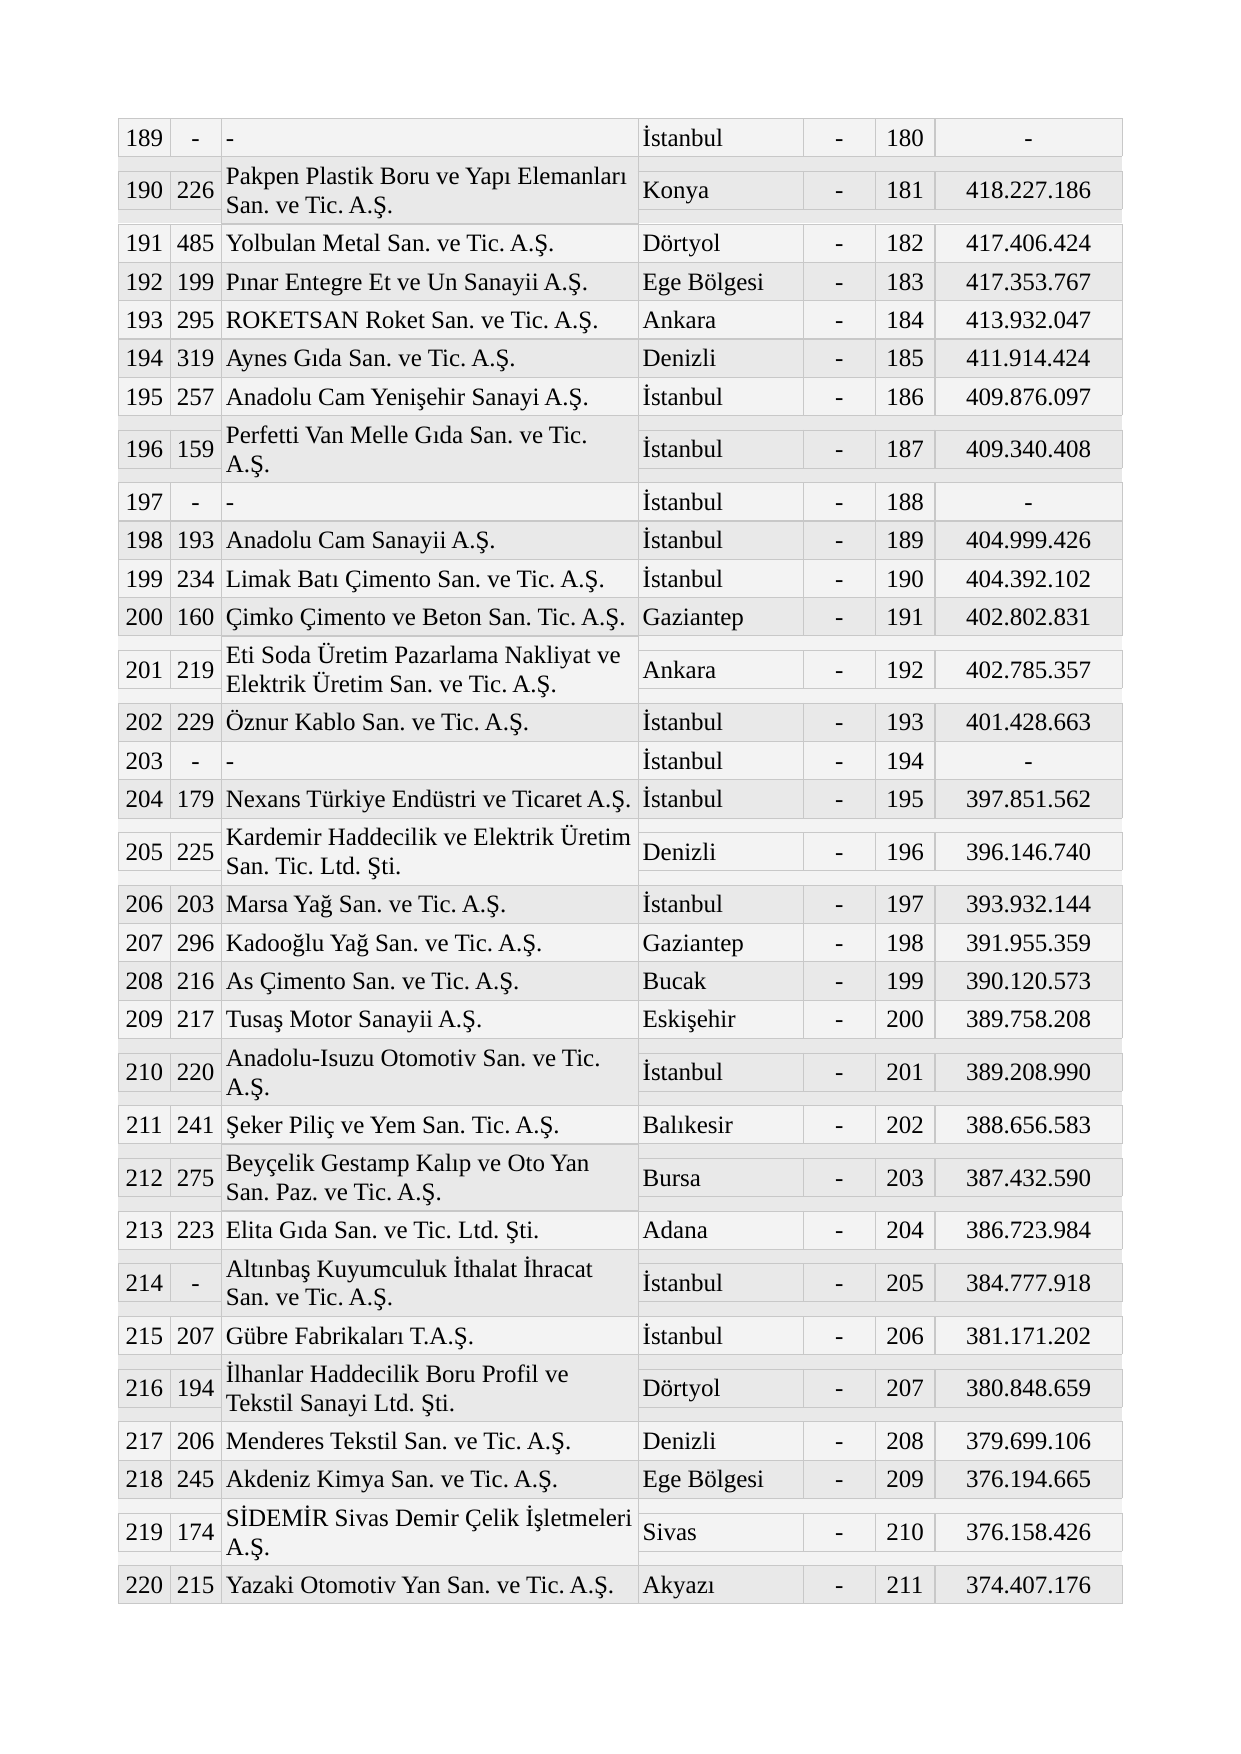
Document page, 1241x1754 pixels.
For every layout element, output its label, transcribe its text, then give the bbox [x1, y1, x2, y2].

table_cell [118, 157, 170, 171]
table_cell - [222, 483, 638, 520]
table_cell [935, 1499, 1122, 1513]
table_cell Limak Batı Çimento San. ve Tic. A.Ş. [222, 560, 638, 597]
table_cell [118, 469, 170, 482]
table_cell 179 [171, 780, 221, 818]
table_cell [170, 1092, 221, 1105]
table_cell 234 [171, 560, 221, 597]
table_cell [875, 819, 934, 832]
table_cell [639, 819, 803, 832]
table_cell [118, 1499, 170, 1513]
table_cell [935, 1355, 1122, 1369]
table_cell 194 [171, 1370, 221, 1407]
table_cell 189 [876, 522, 934, 559]
table_cell [875, 210, 934, 223]
table_cell [639, 1408, 803, 1421]
table_cell 296 [171, 924, 221, 961]
table_cell 396.146.740 [936, 833, 1122, 870]
table_cell [170, 1552, 221, 1565]
table_cell [170, 1499, 221, 1513]
table_cell Beyçelik Gestamp Kalıp ve Oto Yan San. Paz. ve Tic. A.Ş. [222, 1145, 638, 1210]
table_cell [875, 636, 934, 650]
table_cell 206 [876, 1317, 934, 1354]
table_cell [170, 819, 221, 832]
table_cell [875, 1092, 934, 1105]
table_cell - [222, 119, 638, 156]
table_cell Pakpen Plastik Boru ve Yapı Elemanları San. ve Tic. A.Ş. [222, 157, 638, 223]
table_cell 204 [119, 780, 170, 818]
table_cell 386.723.984 [936, 1212, 1122, 1249]
table_cell - [804, 742, 875, 779]
table_cell 181 [876, 172, 934, 209]
table_cell 185 [876, 340, 934, 377]
table_cell 198 [876, 924, 934, 961]
table_cell 187 [876, 431, 934, 468]
table_cell 210 [119, 1054, 170, 1091]
table_cell 209 [876, 1461, 934, 1498]
table_cell 215 [119, 1317, 170, 1354]
table_cell 195 [119, 378, 170, 415]
table_cell 417.406.424 [936, 225, 1122, 262]
table_cell 208 [119, 962, 170, 1000]
table_cell 217 [171, 1001, 221, 1038]
table_cell - [803, 1092, 875, 1105]
table_cell - [803, 210, 875, 223]
table_cell [935, 210, 1122, 223]
table_cell [639, 871, 803, 885]
table_cell 214 [119, 1264, 170, 1301]
table_cell 183 [876, 263, 934, 300]
table_cell - [804, 340, 875, 377]
table_cell Kardemir Haddecilik ve Elektrik Üretim San. Tic. Ltd. Şti. [222, 819, 638, 885]
table_cell Denizli [639, 833, 803, 870]
table_cell [875, 157, 934, 171]
table_cell 409.876.097 [936, 378, 1122, 415]
table_cell 217 [119, 1422, 170, 1460]
table_cell - [803, 1144, 875, 1158]
table_cell 216 [119, 1370, 170, 1407]
table_cell - [803, 1039, 875, 1053]
table_cell - [803, 157, 875, 171]
table_cell - [804, 651, 875, 688]
table_cell 401.428.663 [936, 704, 1122, 741]
table_cell - [803, 1197, 875, 1211]
table_cell [935, 469, 1122, 482]
table_cell [639, 210, 803, 223]
table_cell 203 [119, 742, 170, 779]
table_cell İstanbul [639, 1264, 803, 1301]
table_cell Öznur Kablo San. ve Tic. A.Ş. [222, 704, 638, 741]
table_cell [639, 1355, 803, 1369]
table_cell - [804, 1212, 875, 1249]
table_cell 193 [171, 522, 221, 559]
table_cell 199 [171, 263, 221, 300]
table_cell 202 [876, 1106, 934, 1143]
table_cell - [170, 1250, 221, 1263]
table_cell - [804, 1514, 875, 1551]
table_cell 159 [171, 431, 221, 468]
table_cell 209 [119, 1001, 170, 1038]
table_cell 397.851.562 [936, 780, 1122, 818]
table_cell Kadooğlu Yağ San. ve Tic. A.Ş. [222, 924, 638, 961]
table_cell 218 [119, 1461, 170, 1498]
table_cell [935, 1302, 1122, 1316]
table_cell 393.932.144 [936, 886, 1122, 923]
table_cell 391.955.359 [936, 924, 1122, 961]
table_cell 186 [876, 378, 934, 415]
table_cell - [171, 119, 221, 156]
table_cell İstanbul [639, 483, 803, 520]
table_cell [935, 871, 1122, 885]
table_cell [118, 1302, 170, 1316]
table_cell İstanbul [639, 704, 803, 741]
table_cell - [804, 704, 875, 741]
table_cell [118, 819, 170, 832]
table_cell 191 [119, 225, 170, 262]
table_cell [875, 1355, 934, 1369]
table_cell [935, 689, 1122, 703]
table_cell 199 [119, 560, 170, 597]
table_cell - [804, 378, 875, 415]
table_cell - [804, 1370, 875, 1407]
table_cell Bucak [639, 962, 803, 1000]
table_cell - [804, 780, 875, 818]
table_cell - [803, 819, 875, 832]
table_cell [170, 1144, 221, 1158]
table_cell - [804, 1159, 875, 1196]
table_cell [875, 1250, 934, 1263]
table_cell - [803, 1499, 875, 1513]
table_cell 180 [876, 119, 934, 156]
table_cell SİDEMİR Sivas Demir Çelik İşletmeleri A.Ş. [222, 1499, 638, 1565]
table_cell Adana [639, 1212, 803, 1249]
table_cell - [803, 1355, 875, 1369]
table_cell 215 [171, 1566, 221, 1603]
table_cell Balıkesir [639, 1106, 803, 1143]
table_cell 389.758.208 [936, 1001, 1122, 1038]
table_cell [118, 1552, 170, 1565]
table_cell 189 [119, 119, 170, 156]
table_cell 219 [119, 1514, 170, 1551]
table_cell 174 [171, 1514, 221, 1551]
table_cell [170, 1039, 221, 1053]
table_cell - [803, 416, 875, 430]
table_cell Akdeniz Kimya San. ve Tic. A.Ş. [222, 1461, 638, 1498]
table_cell [875, 1552, 934, 1565]
table_cell [875, 1039, 934, 1053]
table_cell - [803, 689, 875, 703]
table_cell [639, 469, 803, 482]
table_cell [170, 1197, 221, 1211]
table_cell - [171, 1264, 221, 1301]
table_cell 198 [119, 522, 170, 559]
table_cell Pınar Entegre Et ve Un Sanayii A.Ş. [222, 263, 638, 300]
table_cell 192 [876, 651, 934, 688]
table_cell Anadolu Cam Sanayii A.Ş. [222, 522, 638, 559]
table_cell 191 [876, 598, 934, 635]
table_cell 206 [119, 886, 170, 923]
table_cell [935, 1144, 1122, 1158]
table_cell 196 [876, 833, 934, 870]
table_cell - [804, 1264, 875, 1301]
table_cell - [804, 119, 875, 156]
table_cell [118, 689, 170, 703]
table_cell - [803, 1408, 875, 1421]
table_cell [118, 871, 170, 885]
table_cell [170, 871, 221, 885]
table_cell 205 [876, 1264, 934, 1301]
table_cell 201 [876, 1054, 934, 1091]
table_cell - [804, 522, 875, 559]
table_cell İstanbul [639, 1317, 803, 1354]
table_cell [118, 1408, 170, 1421]
table_cell İstanbul [639, 886, 803, 923]
table_cell 192 [119, 263, 170, 300]
table_cell Eti Soda Üretim Pazarlama Nakliyat ve Elektrik Üretim San. ve Tic. A.Ş. [222, 637, 638, 703]
table_cell [935, 1552, 1122, 1565]
table_cell [170, 689, 221, 703]
table_cell 195 [876, 780, 934, 818]
table_cell 203 [171, 886, 221, 923]
table_cell 190 [119, 172, 170, 209]
table_cell - [804, 833, 875, 870]
table_cell 376.158.426 [936, 1514, 1122, 1551]
table_cell Denizli [639, 1422, 803, 1460]
table_cell Bursa [639, 1159, 803, 1196]
table_cell Menderes Tekstil San. ve Tic. A.Ş. [222, 1422, 638, 1460]
table_cell Anadolu Cam Yenişehir Sanayi A.Ş. [222, 378, 638, 415]
table_cell [118, 416, 170, 430]
table_cell Ankara [639, 651, 803, 688]
table_cell İstanbul [639, 1054, 803, 1091]
table_cell 275 [171, 1159, 221, 1196]
table_cell Dörtyol [639, 1370, 803, 1407]
table_cell - [804, 924, 875, 961]
table_cell 413.932.047 [936, 301, 1122, 338]
table_cell 257 [171, 378, 221, 415]
table_cell - [804, 172, 875, 209]
table_cell Çimko Çimento ve Beton San. Tic. A.Ş. [222, 598, 638, 635]
table_cell İstanbul [639, 742, 803, 779]
table_cell 197 [876, 886, 934, 923]
table_cell - [804, 263, 875, 300]
table_cell [118, 636, 170, 650]
table_cell [170, 1355, 221, 1369]
table_cell [170, 469, 221, 482]
table_cell Sivas [639, 1514, 803, 1551]
table_cell 485 [171, 225, 221, 262]
table_cell 204 [876, 1212, 934, 1249]
table_cell Gaziantep [639, 598, 803, 635]
table_cell [118, 1197, 170, 1211]
table_cell [875, 1499, 934, 1513]
table_cell 210 [876, 1514, 934, 1551]
table_cell - [936, 742, 1122, 779]
table_cell 207 [171, 1317, 221, 1354]
table_cell Konya [639, 172, 803, 209]
table_cell 203 [876, 1159, 934, 1196]
table_cell 182 [876, 225, 934, 262]
table_cell Tusaş Motor Sanayii A.Ş. [222, 1001, 638, 1038]
table_cell 220 [119, 1566, 170, 1603]
table_cell [935, 1408, 1122, 1421]
table_cell Marsa Yağ San. ve Tic. A.Ş. [222, 886, 638, 923]
table_cell 190 [876, 560, 934, 597]
table_cell 409.340.408 [936, 431, 1122, 468]
table_cell - [804, 886, 875, 923]
table_cell [639, 1039, 803, 1053]
table_cell - [804, 1001, 875, 1038]
table_cell [875, 1197, 934, 1211]
table_cell - [804, 431, 875, 468]
table_cell İlhanlar Haddecilik Boru Profil ve Tekstil Sanayi Ltd. Şti. [222, 1355, 638, 1421]
table_cell 404.999.426 [936, 522, 1122, 559]
table_cell Nexans Türkiye Endüstri ve Ticaret A.Ş. [222, 780, 638, 818]
table_cell 374.407.176 [936, 1566, 1122, 1603]
table_cell 387.432.590 [936, 1159, 1122, 1196]
table_cell [875, 416, 934, 430]
table_cell [875, 871, 934, 885]
table_cell [170, 416, 221, 430]
table_cell Denizli [639, 340, 803, 377]
table_cell [935, 416, 1122, 430]
table_cell [639, 1197, 803, 1211]
table_cell [875, 1302, 934, 1316]
table_cell Elita Gıda San. ve Tic. Ltd. Şti. [222, 1212, 638, 1249]
table_cell 219 [171, 651, 221, 688]
table_cell - [804, 598, 875, 635]
table_cell Gübre Fabrikaları T.A.Ş. [222, 1317, 638, 1354]
table_cell 389.208.990 [936, 1054, 1122, 1091]
table_cell [639, 416, 803, 430]
table_cell 193 [876, 704, 934, 741]
table_cell - [803, 871, 875, 885]
table_cell [639, 1250, 803, 1263]
table_cell 205 [119, 833, 170, 870]
table_cell [639, 157, 803, 171]
table_cell İstanbul [639, 780, 803, 818]
table_cell - [804, 962, 875, 1000]
table_cell 196 [119, 431, 170, 468]
table_cell As Çimento San. ve Tic. A.Ş. [222, 962, 638, 1000]
table_cell - [803, 1302, 875, 1316]
table_cell İstanbul [639, 431, 803, 468]
table_cell - [803, 636, 875, 650]
table_cell Altınbaş Kuyumculuk İthalat İhracat San. ve Tic. A.Ş. [222, 1250, 638, 1316]
table_cell - [222, 742, 638, 779]
table_cell - [803, 1250, 875, 1263]
table_cell - [171, 483, 221, 520]
table_cell Perfetti Van Melle Gıda San. ve Tic. A.Ş. [222, 416, 638, 482]
table_cell - [804, 1106, 875, 1143]
table_cell [170, 1408, 221, 1421]
table_cell 319 [171, 340, 221, 377]
table_cell - [804, 301, 875, 338]
table_cell [118, 210, 170, 223]
table_cell - [803, 469, 875, 482]
table_cell 402.802.831 [936, 598, 1122, 635]
table_cell 211 [876, 1566, 934, 1603]
table_cell 200 [876, 1001, 934, 1038]
table_cell [639, 689, 803, 703]
table_cell 241 [171, 1106, 221, 1143]
table_cell 197 [119, 483, 170, 520]
table_cell - [804, 1317, 875, 1354]
table_cell - [804, 225, 875, 262]
table_cell 211 [119, 1106, 170, 1143]
table_cell Eskişehir [639, 1001, 803, 1038]
table_cell 202 [119, 704, 170, 741]
table_cell [875, 689, 934, 703]
table_cell [935, 1039, 1122, 1053]
table_cell Şeker Piliç ve Yem San. Tic. A.Ş. [222, 1106, 638, 1143]
table_cell 207 [876, 1370, 934, 1407]
table_cell 207 [119, 924, 170, 961]
table_cell 295 [171, 301, 221, 338]
table_cell Yolbulan Metal San. ve Tic. A.Ş. [222, 225, 638, 262]
table_cell 188 [876, 483, 934, 520]
table_cell Ege Bölgesi [639, 1461, 803, 1498]
table_cell [935, 1197, 1122, 1211]
table_cell [639, 1552, 803, 1565]
table_cell - [804, 1054, 875, 1091]
table_cell 225 [171, 833, 221, 870]
table_cell - [936, 483, 1122, 520]
table_cell - [170, 1302, 221, 1316]
table_cell Aynes Gıda San. ve Tic. A.Ş. [222, 340, 638, 377]
table_cell 388.656.583 [936, 1106, 1122, 1143]
table_cell 220 [171, 1054, 221, 1091]
table_cell Anadolu-Isuzu Otomotiv San. ve Tic. A.Ş. [222, 1039, 638, 1105]
table_cell - [171, 742, 221, 779]
table_cell [639, 1144, 803, 1158]
table_cell Gaziantep [639, 924, 803, 961]
table_cell Ege Bölgesi [639, 263, 803, 300]
table_cell 160 [171, 598, 221, 635]
table_cell 208 [876, 1422, 934, 1460]
table_cell 226 [171, 172, 221, 209]
table_cell - [803, 1552, 875, 1565]
table_cell [935, 157, 1122, 171]
table_cell 411.914.424 [936, 340, 1122, 377]
table_cell İstanbul [639, 378, 803, 415]
table_cell 199 [876, 962, 934, 1000]
table_cell - [804, 483, 875, 520]
table_cell - [804, 1422, 875, 1460]
table_cell 380.848.659 [936, 1370, 1122, 1407]
table_cell 193 [119, 301, 170, 338]
table_cell - [936, 119, 1122, 156]
table_cell Ankara [639, 301, 803, 338]
table_cell 229 [171, 704, 221, 741]
table_cell [639, 1302, 803, 1316]
table_cell ROKETSAN Roket San. ve Tic. A.Ş. [222, 301, 638, 338]
table_cell 206 [171, 1422, 221, 1460]
table_cell [875, 469, 934, 482]
table_cell 194 [119, 340, 170, 377]
table_cell [639, 636, 803, 650]
table_cell 201 [119, 651, 170, 688]
table_cell 212 [119, 1159, 170, 1196]
table_cell - [804, 1566, 875, 1603]
table_cell 404.392.102 [936, 560, 1122, 597]
table_cell [875, 1408, 934, 1421]
table_cell 390.120.573 [936, 962, 1122, 1000]
table_cell [118, 1144, 170, 1158]
table_cell 245 [171, 1461, 221, 1498]
table_cell 381.171.202 [936, 1317, 1122, 1354]
table_cell [935, 1092, 1122, 1105]
table_cell Yazaki Otomotiv Yan San. ve Tic. A.Ş. [222, 1566, 638, 1603]
table_cell 184 [876, 301, 934, 338]
table_cell 216 [171, 962, 221, 1000]
table_cell 402.785.357 [936, 651, 1122, 688]
table_cell - [804, 560, 875, 597]
table_cell 223 [171, 1212, 221, 1249]
table_cell [170, 157, 221, 171]
table_cell [118, 1250, 170, 1263]
table_cell İstanbul [639, 522, 803, 559]
table_cell İstanbul [639, 560, 803, 597]
table_cell İstanbul [639, 119, 803, 156]
table_cell [118, 1355, 170, 1369]
table_cell [118, 1039, 170, 1053]
table_cell 376.194.665 [936, 1461, 1122, 1498]
table_cell 417.353.767 [936, 263, 1122, 300]
table_cell [118, 1092, 170, 1105]
table_cell 379.699.106 [936, 1422, 1122, 1460]
table_cell - [804, 1461, 875, 1498]
table_cell [935, 636, 1122, 650]
table_cell 194 [876, 742, 934, 779]
table_cell Dörtyol [639, 225, 803, 262]
table_cell [875, 1144, 934, 1158]
table_cell [639, 1499, 803, 1513]
table_cell [170, 210, 221, 223]
table_cell 418.227.186 [936, 172, 1122, 209]
table_cell [935, 819, 1122, 832]
table_cell 200 [119, 598, 170, 635]
table_cell Akyazı [639, 1566, 803, 1603]
table_cell [935, 1250, 1122, 1263]
table_cell [170, 636, 221, 650]
table_cell 384.777.918 [936, 1264, 1122, 1301]
table_cell 213 [119, 1212, 170, 1249]
table_cell [639, 1092, 803, 1105]
